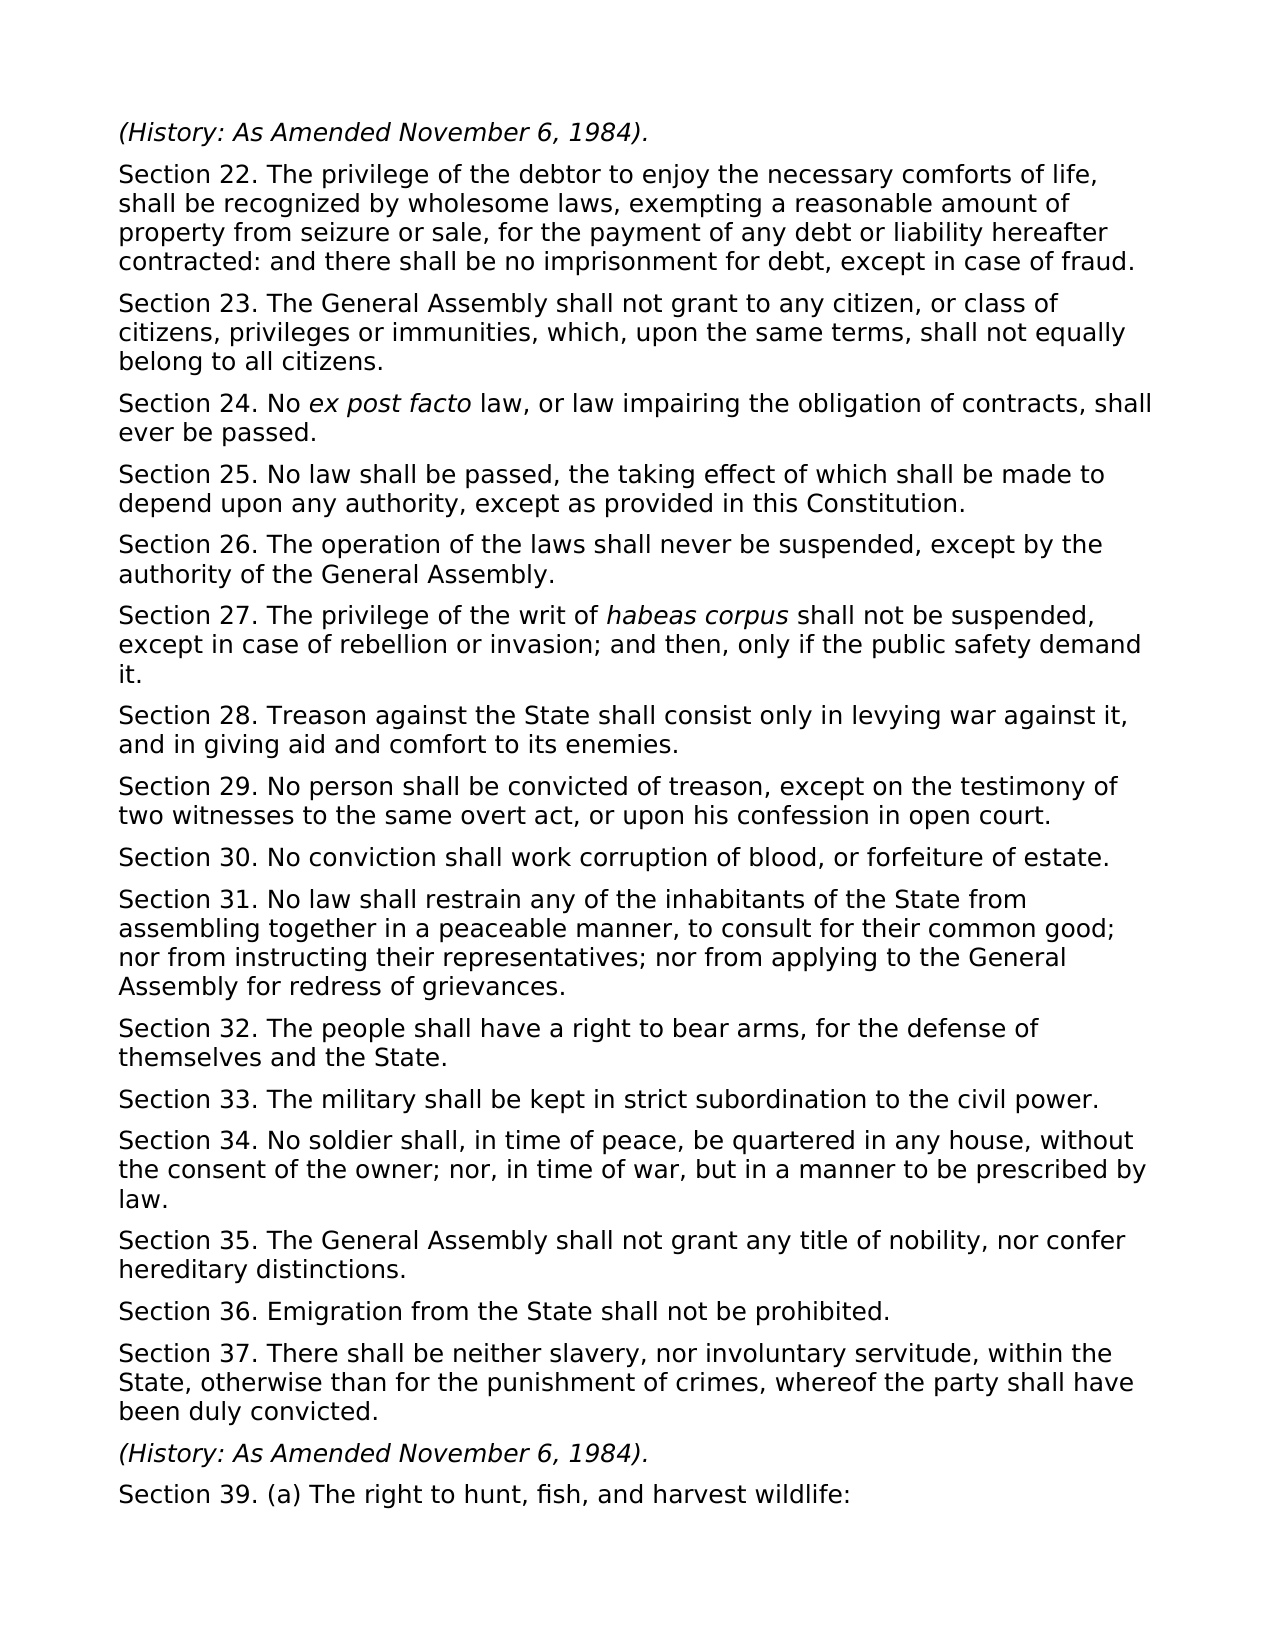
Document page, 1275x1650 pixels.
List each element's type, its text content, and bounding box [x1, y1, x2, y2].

text Section 22. The privilege of the debtor to enjoy the necessary comforts of life, shall be recognized by wholesome laws, exempting a reasonable amount of property from seizure or sale, for the payment of any debt or liability hereafter contracted: and there shall be no imprisonment for debt, except in case of fraud. [118, 160, 1157, 276]
text Section 31. No law shall restrain any of the inhabitants of the State from assembling together in a peaceable manner, to consult for their common good; nor from instructing their representatives; nor from applying to the General Assembly for redress of grievances. [118, 885, 1157, 1001]
text Section 37. There shall be neither slavery, nor involuntary servitude, within the State, otherwise than for the punishment of crimes, whereof the party shall have been duly convicted. [118, 1339, 1157, 1426]
text Section 24. No ex post facto law, or law impairing the obligation of contracts, shall ever be passed. [118, 389, 1157, 447]
text Section 30. No conviction shall work corruption of blood, or forfeiture of estate. [118, 843, 1157, 872]
text Section 25. No law shall be passed, the taking effect of which shall be made to depend upon any authority, except as provided in this Constitution. [118, 460, 1157, 518]
text Section 32. The people shall have a right to bear arms, for the defense of themselves and the State. [118, 1014, 1157, 1072]
text Section 26. The operation of the laws shall never be suspended, except by the authority of the General Assembly. [118, 531, 1157, 589]
text Section 34. No soldier shall, in time of peace, be quartered in any house, without the consent of the owner; nor, in time of war, but in a manner to be prescribed by law. [118, 1126, 1157, 1214]
text (History: As Amended November 6, 1984). [118, 118, 1157, 147]
text (History: As Amended November 6, 1984). [118, 1439, 1157, 1468]
text Section 29. No person shall be convicted of treason, except on the testimony of two witnesses to the same overt act, or upon his confession in open court. [118, 772, 1157, 831]
text Section 33. The military shall be kept in strict subordination to the civil power. [118, 1085, 1157, 1114]
text Section 28. Treason against the State shall consist only in levying war against it, and in giving aid and comfort to its enemies. [118, 701, 1157, 760]
text Section 23. The General Assembly shall not grant to any citizen, or class of citizens, privileges or immunities, which, upon the same terms, shall not equally belong to all citizens. [118, 289, 1157, 376]
text Section 35. The General Assembly shall not grant any title of nobility, nor confer hereditary distinctions. [118, 1226, 1157, 1285]
text Section 36. Emigration from the State shall not be prohibited. [118, 1297, 1157, 1326]
text Section 39. (a) The right to hunt, fish, and harvest wildlife: [118, 1481, 1157, 1510]
text Section 27. The privilege of the writ of habeas corpus shall not be suspended, except in case of rebellion or invasion; and then, only if the public safety demand it. [118, 601, 1157, 689]
